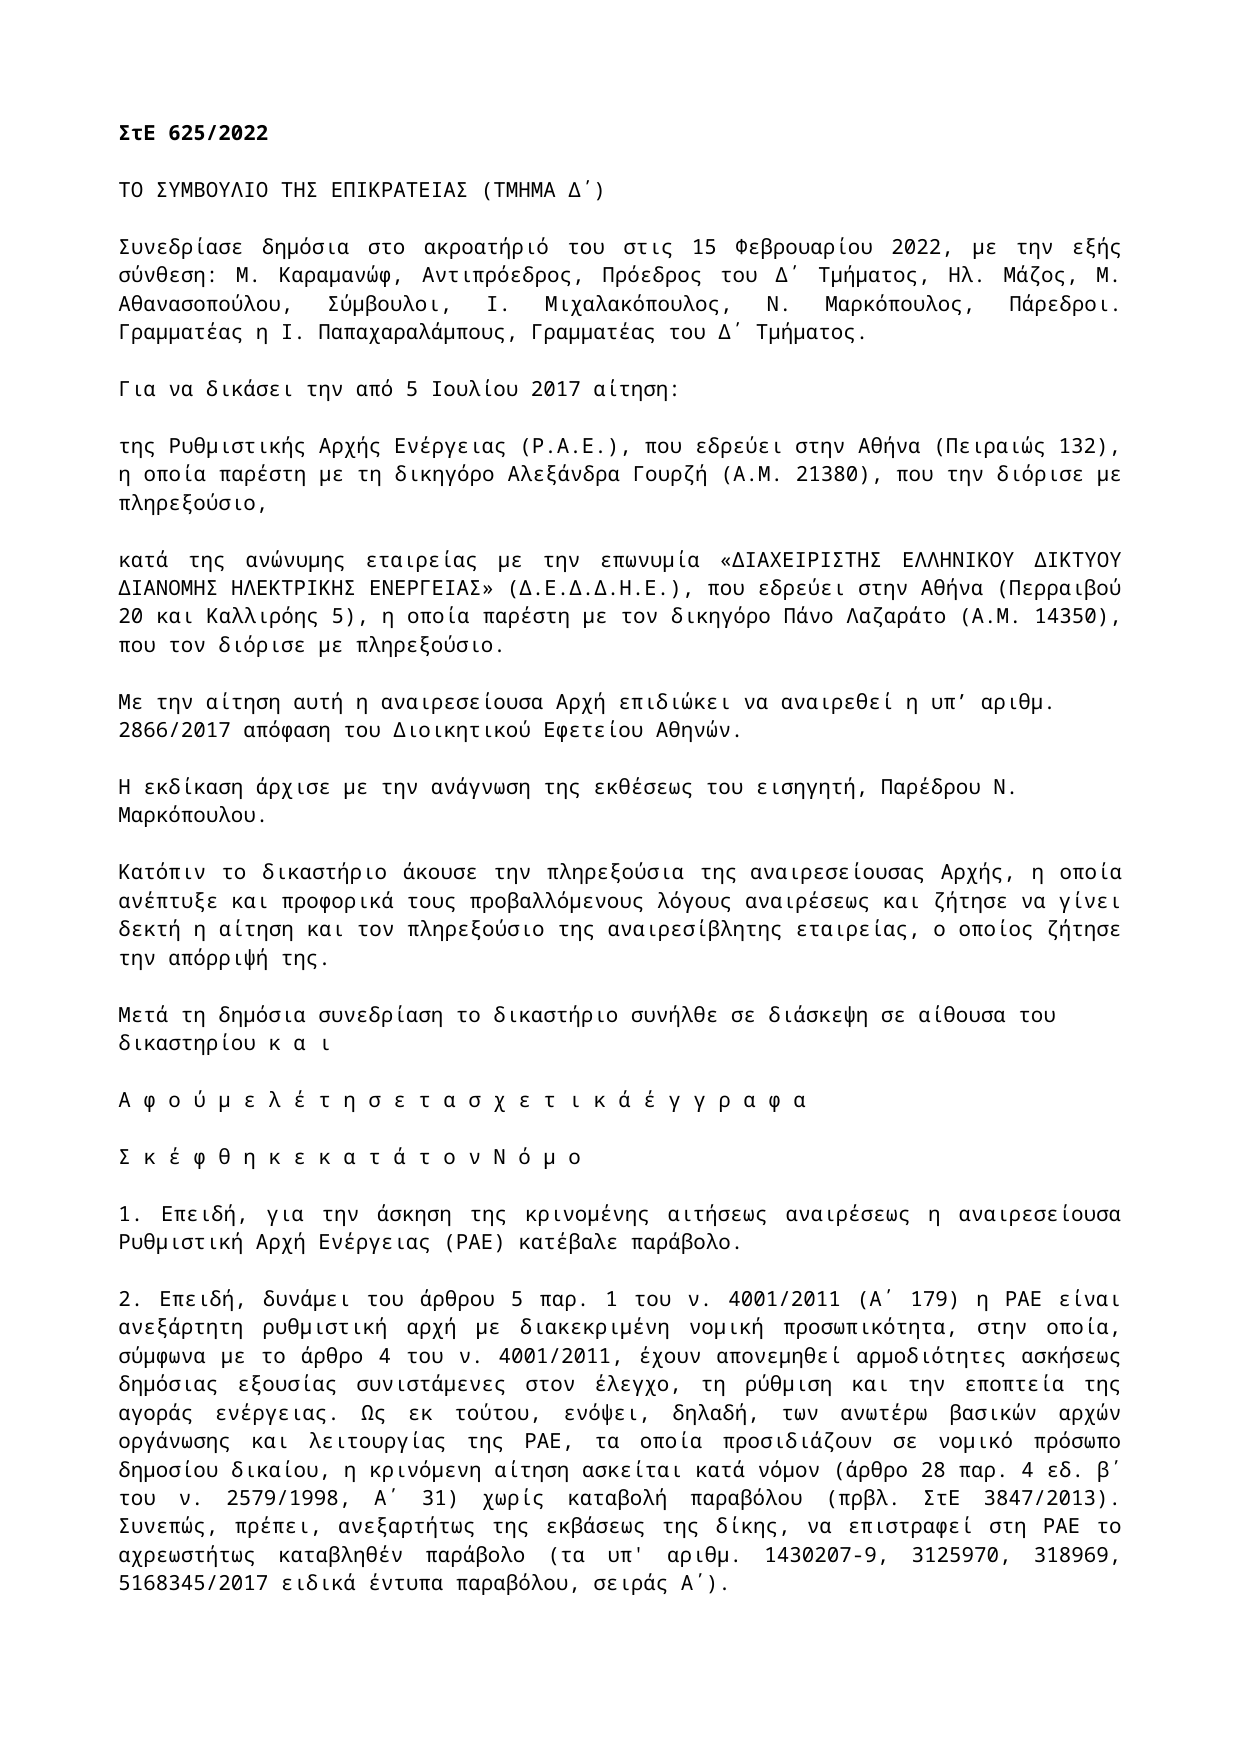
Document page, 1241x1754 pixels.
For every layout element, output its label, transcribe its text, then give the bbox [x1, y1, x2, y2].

text Για να δικάσει την από 5 Ιουλίου 2017 αίτηση: [118, 374, 1122, 402]
text Σ κ έ φ θ η κ ε κ α τ ά τ ο ν Ν ό μ ο [118, 1142, 1122, 1170]
text κατά της ανώνυμης εταιρείας με την επωνυμία «ΔΙΑΧΕΙΡΙΣΤΗΣ ΕΛΛΗΝΙΚΟΥ ΔΙΚΤΥΟΥ ΔΙΑΝΟΜΗΣ ΗΛΕΚΤΡΙΚΗΣ ΕΝΕΡΓΕΙΑΣ» (Δ.Ε.Δ.Δ.Η.Ε.), που εδρεύει στην Αθήνα (Περραιβού 20 και Καλλιρόης 5), η οποία παρέστη με τον δικηγόρο Πάνο Λαζαράτο (Α.Μ. 14350), που τον διόρισε με πληρεξούσιο. [118, 545, 1122, 658]
text ΣτΕ 625/2022 [118, 118, 1122, 147]
text ΤΟ ΣΥΜΒΟΥΛΙΟ ΤΗΣ ΕΠΙΚΡΑΤΕΙΑΣ (ΤΜΗΜΑ Δ΄) [118, 175, 1122, 203]
text της Ρυθμιστικής Αρχής Ενέργειας (Ρ.Α.Ε.), που εδρεύει στην Αθήνα (Πειραιώς 132), η οποία παρέστη με τη δικηγόρο Αλεξάνδρα Γουρζή (Α.Μ. 21380), που την διόρισε με πληρεξούσιο, [118, 431, 1122, 516]
text Α φ ο ύ μ ε λ έ τ η σ ε τ α σ χ ε τ ι κ ά έ γ γ ρ α φ α [118, 1085, 1122, 1113]
text Κατόπιν το δικαστήριο άκουσε την πληρεξούσια της αναιρεσείουσας Αρχής, η οποία ανέπτυξε και προφορικά τους προβαλλόμενους λόγους αναιρέσεως και ζήτησε να γίνει δεκτή η αίτηση και τον πληρεξούσιο της αναιρεσίβλητης εταιρείας, ο οποίος ζήτησε την απόρριψή της. [118, 857, 1122, 971]
text 1. Επειδή, για την άσκηση της κρινομένης αιτήσεως αναιρέσεως η αναιρεσείουσα Ρυθμιστική Αρχή Ενέργειας (ΡΑΕ) κατέβαλε παράβολο. [118, 1199, 1122, 1256]
text Μετά τη δημόσια συνεδρίαση το δικαστήριο συνήλθε σε διάσκεψη σε αίθουσα του δικαστηρίου κ α ι [118, 1000, 1122, 1057]
text Με την αίτηση αυτή η αναιρεσείουσα Αρχή επιδιώκει να αναιρεθεί η υπ’ αριθμ. 2866/2017 απόφαση του Διοικητικού Εφετείου Αθηνών. [118, 687, 1122, 744]
text Συνεδρίασε δημόσια στο ακροατήριό του στις 15 Φεβρουαρίου 2022, με την εξής σύνθεση: Μ. Καραμανώφ, Aντιπρόεδρος, Πρόεδρος του Δ΄ Τμήματος, Ηλ. Μάζος, Μ. Αθανασοπούλου, Σύμβουλοι, Ι. Μιχαλακόπουλος, Ν. Μαρκόπουλος, Πάρεδροι. Γραμματέας η Ι. Παπαχαραλάμπους, Γραμματέας του Δ΄ Τμήματος. [118, 232, 1122, 346]
text Η εκδίκαση άρχισε με την ανάγνωση της εκθέσεως του εισηγητή, Παρέδρου Ν. Μαρκόπουλου. [118, 772, 1122, 829]
text 2. Επειδή, δυνάμει του άρθρου 5 παρ. 1 του ν. 4001/2011 (Α΄ 179) η ΡΑΕ είναι ανεξάρτητη ρυθμιστική αρχή με διακεκριμένη νομική προσωπικότητα, στην οποία, σύμφωνα με το άρθρο 4 του ν. 4001/2011, έχουν απονεμηθεί αρμοδιότητες ασκήσεως δημόσιας εξουσίας συνιστάμενες στον έλεγχο, τη ρύθμιση και την εποπτεία της αγοράς ενέργειας. Ως εκ τούτου, ενόψει, δηλαδή, των ανωτέρω βασικών αρχών οργάνωσης και λειτουργίας της ΡΑΕ, τα οποία προσιδιάζουν σε νομικό πρόσωπο δημοσίου δικαίου, η κρινόμενη αίτηση ασκείται κατά νόμον (άρθρο 28 παρ. 4 εδ. β΄ του ν. 2579/1998, Α΄ 31) χωρίς καταβολή παραβόλου (πρβλ. ΣτΕ 3847/2013). Συνεπώς, πρέπει, ανεξαρτήτως της εκβάσεως της δίκης, να επιστραφεί στη ΡΑΕ το αχρεωστήτως καταβληθέν παράβολο (τα υπ' αριθμ. 1430207-9, 3125970, 318969, 5168345/2017 ειδικά έντυπα παραβόλου, σειράς Α΄). [118, 1284, 1122, 1597]
